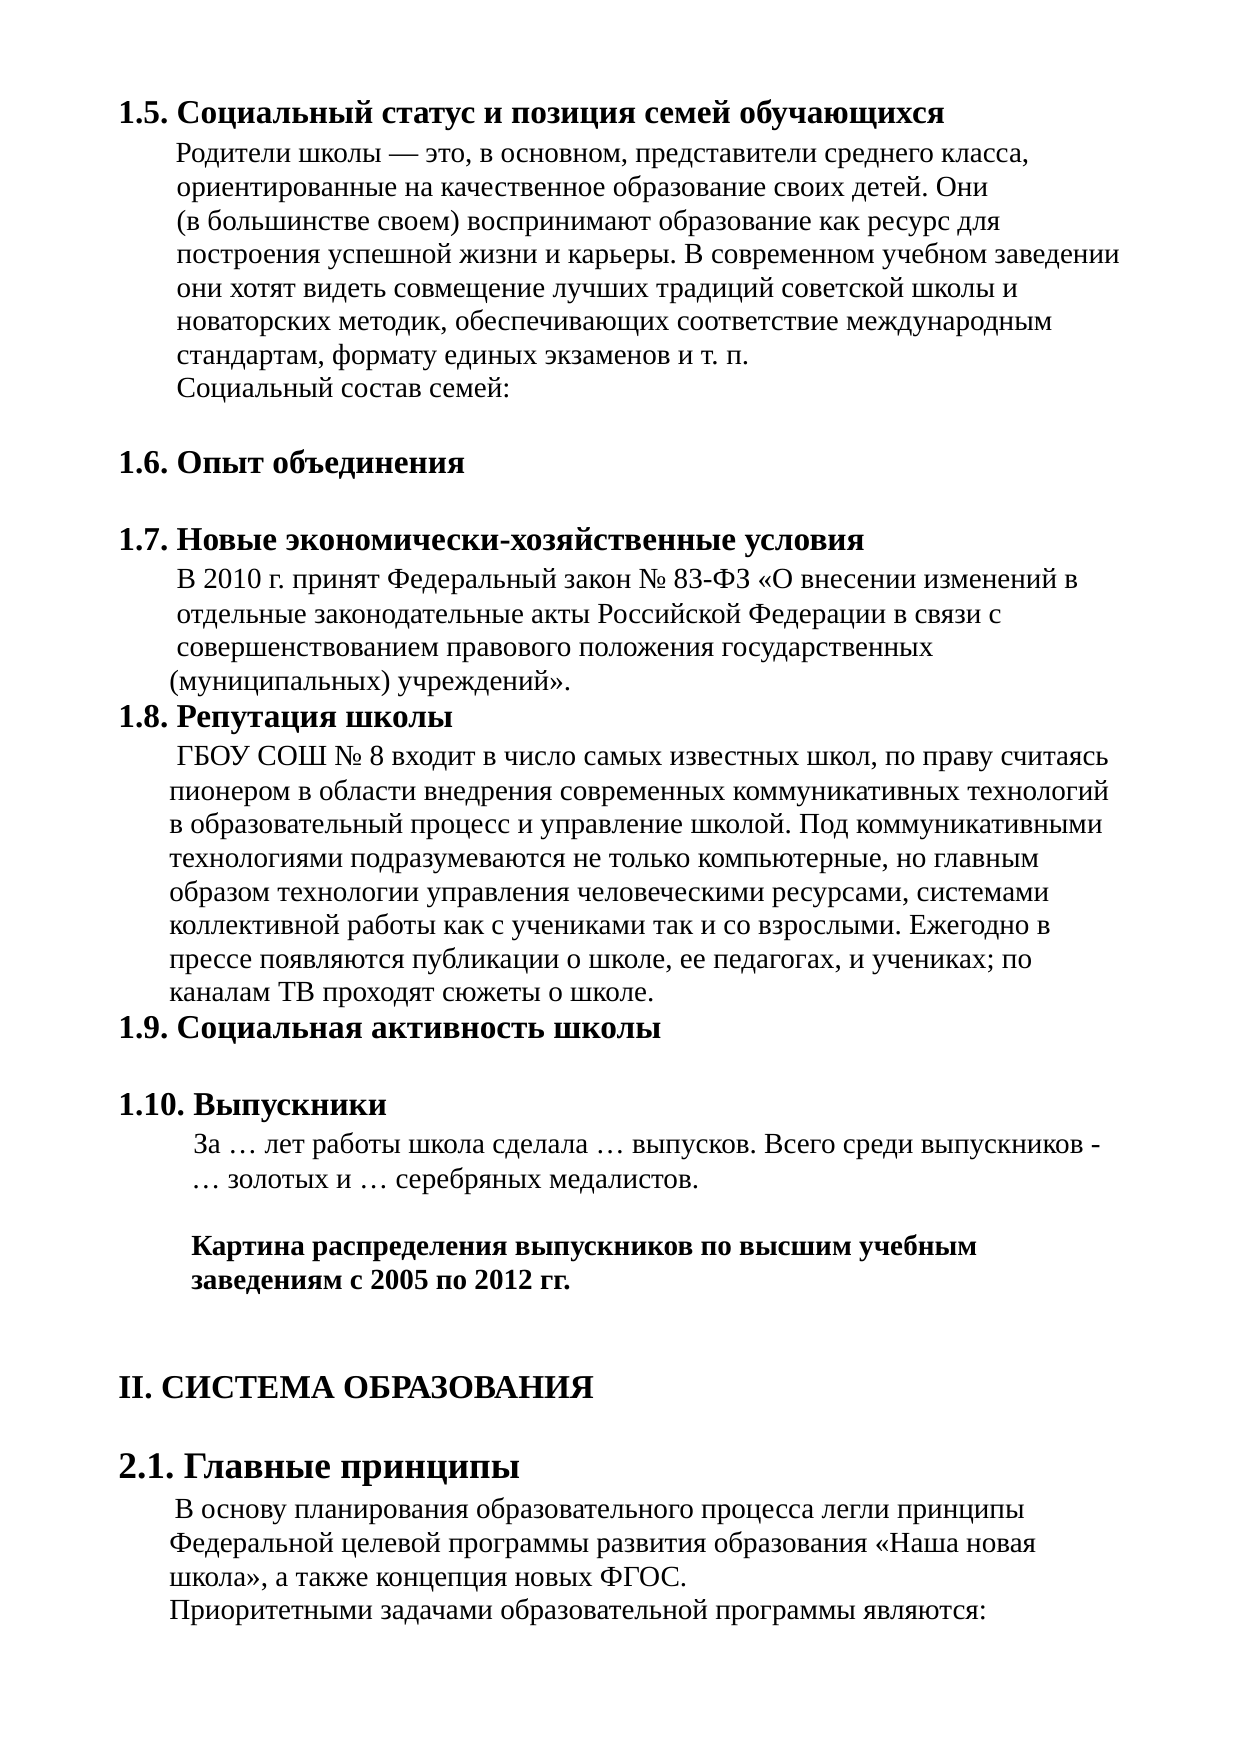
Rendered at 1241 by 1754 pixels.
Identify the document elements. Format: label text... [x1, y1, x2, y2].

text совершенствованием правового положения государственных [118, 629, 1122, 663]
text школа», а также концепция новых ФГОС. [118, 1559, 1122, 1592]
text технологиями подразумеваются не только компьютерные, но главным [118, 840, 1122, 874]
text заведениям с 2005 по 2012 гг. [118, 1262, 1122, 1295]
text построения успешной жизни и карьеры. В современном учебном заведении [118, 236, 1122, 270]
text 1.10. Выпускники [118, 1084, 1122, 1123]
text они хотят видеть совмещение лучших традиций советской школы и [118, 270, 1122, 303]
text В основу планирования образовательного процесса легли принципы [118, 1487, 1122, 1525]
text Родители школы — это, в основном, представители среднего класса, [118, 131, 1122, 169]
text ГБОУ СОШ № 8 входит в число самых известных школ, по праву считаясь [118, 735, 1122, 773]
text 1.6. Опыт объединения [118, 442, 1122, 481]
text пионером в области внедрения современных коммуникативных технологий [118, 773, 1122, 807]
text новаторских методик, обеспечивающих соответствие международным [118, 303, 1122, 337]
text образом технологии управления человеческими ресурсами, системами [118, 874, 1122, 907]
text 1.5. Социальный статус и позиция семей обучающихся [118, 93, 1122, 131]
text За … лет работы школа сделала … выпусков. Всего среди выпускников - [118, 1123, 1122, 1161]
text 1.8. Репутация школы [118, 696, 1122, 735]
text 1.7. Новые экономически-хозяйственные условия [118, 519, 1122, 557]
text каналам ТВ проходят сюжеты о школе. [118, 974, 1122, 1008]
text Социальный состав семей: [118, 371, 1122, 404]
text 1.9. Социальная активность школы [118, 1008, 1122, 1046]
text коллективной работы как с учениками так и со взрослыми. Ежегодно в [118, 907, 1122, 941]
text ориентированные на качественное образование своих детей. Они [118, 169, 1122, 203]
text Картина распределения выпускников по высшим учебным [118, 1228, 1122, 1262]
text (в большинстве своем) воспринимают образование как ресурс для [118, 203, 1122, 236]
text Приоритетными задачами образовательной программы являются: [118, 1592, 1122, 1626]
text (муниципальных) учреждений». [118, 663, 1122, 696]
text 2.1. Главные принципы [118, 1444, 1122, 1487]
text в образовательный процесс и управление школой. Под коммуникативными [118, 807, 1122, 840]
text … золотых и … серебряных медалистов. [118, 1161, 1122, 1195]
text В 2010 г. принят Федеральный закон № 83-ФЗ «О внесении изменений в [118, 557, 1122, 596]
text отдельные законодательные акты Российской Федерации в связи с [118, 596, 1122, 629]
text прессе появляются публикации о школе, ее педагогах, и учениках; по [118, 941, 1122, 974]
text стандартам, формату единых экзаменов и т. п. [118, 337, 1122, 371]
text Федеральной целевой программы развития образования «Наша новая [118, 1525, 1122, 1559]
text II. СИСТЕМА ОБРАЗОВАНИЯ [118, 1367, 1122, 1406]
